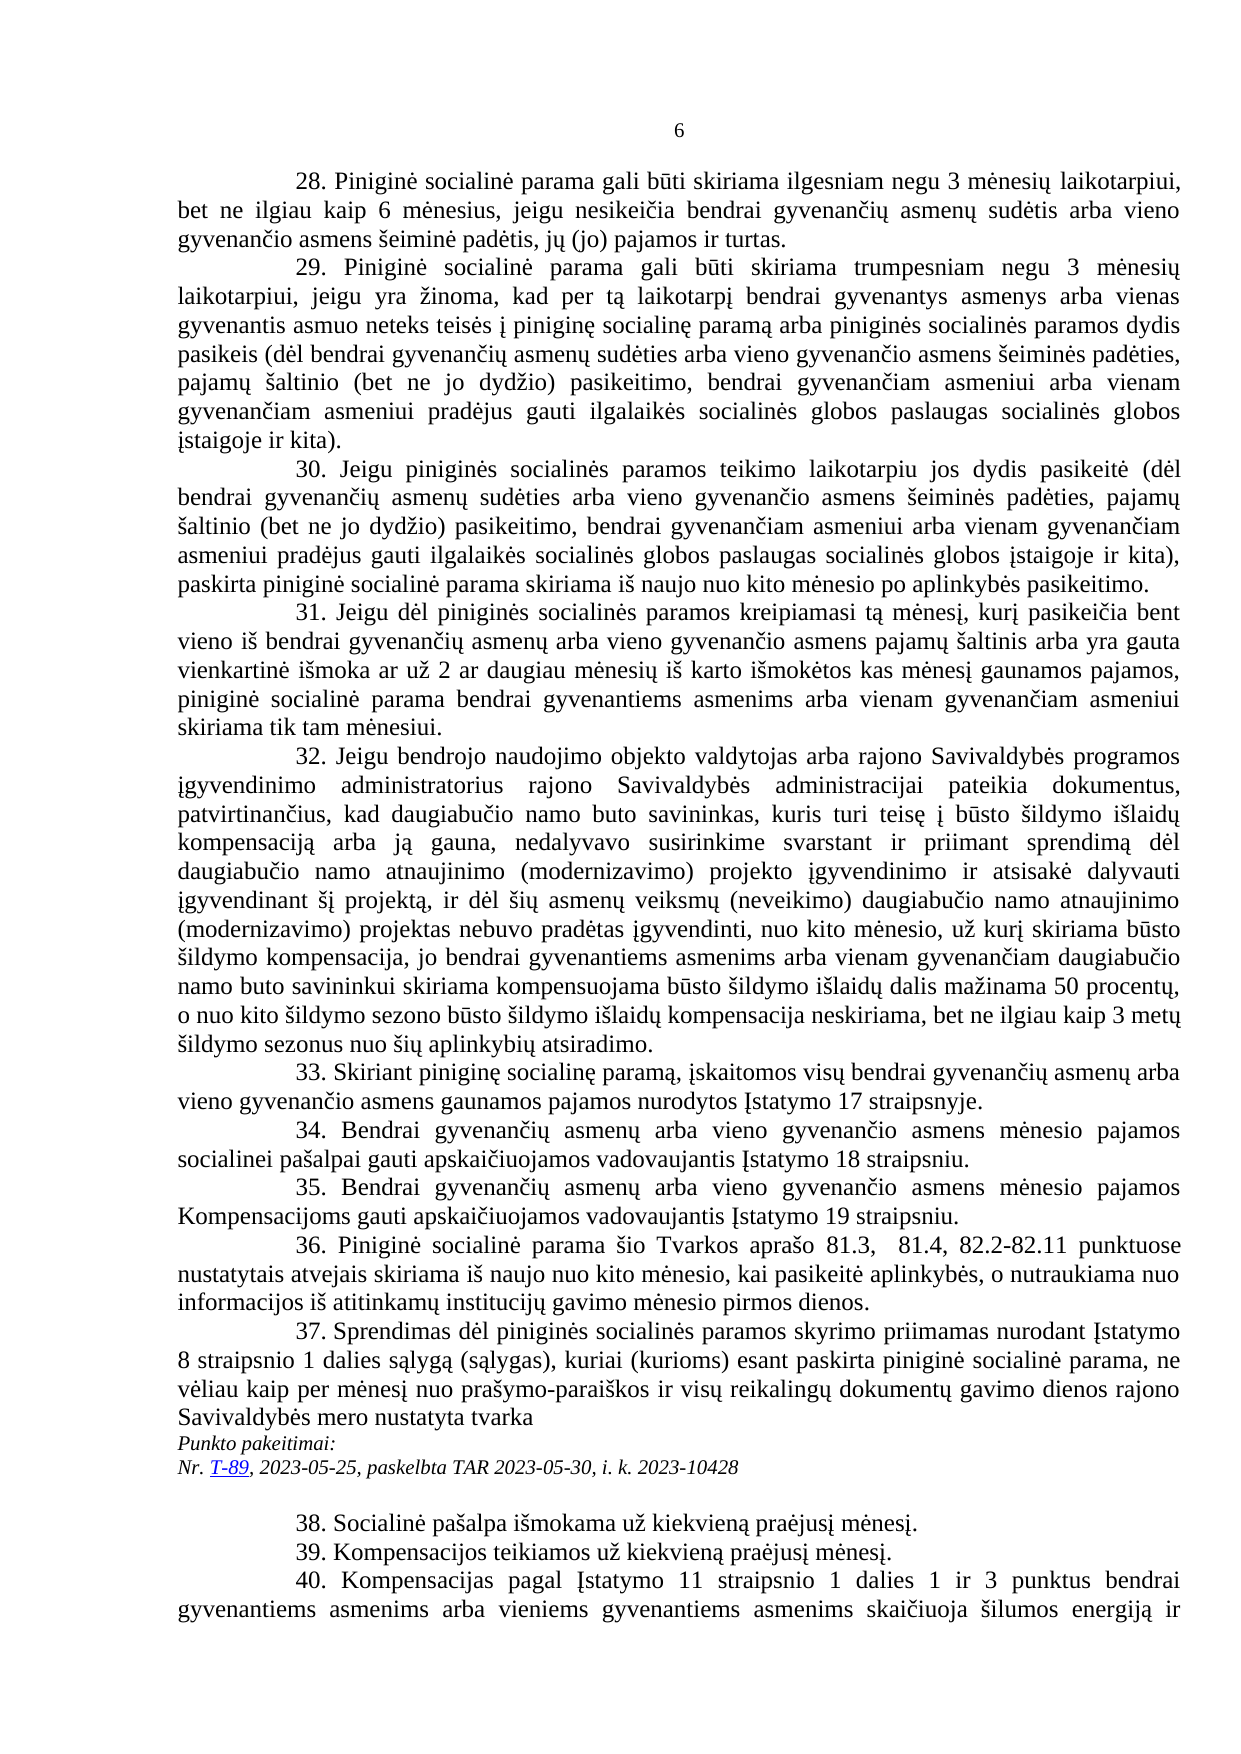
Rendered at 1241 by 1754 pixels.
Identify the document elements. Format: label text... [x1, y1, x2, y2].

text 37. Sprendimas dėl piniginės socialinės paramos skyrimo priimamas nurodant Įstatymo 8 straipsnio 1 dalies sąlygą (sąlygas), kuriai (kurioms) esant paskirta piniginė socialinė parama, ne vėliau kaip per mėnesį nuo prašymo-paraiškos ir visų reikalingų dokumentų gavimo dienos rajono Savivaldybės mero nustatyta tvarka [177, 1316, 1181, 1431]
text 28. Piniginė socialinė parama gali būti skiriama ilgesniam negu 3 mėnesių laikotarpiui, bet ne ilgiau kaip 6 mėnesius, jeigu nesikeičia bendrai gyvenančių asmenų sudėtis arba vieno gyvenančio asmens šeiminė padėtis, jų (jo) pajamos ir turtas. [177, 166, 1181, 252]
text 35. Bendrai gyvenančių asmenų arba vieno gyvenančio asmens mėnesio pajamos Kompensacijoms gauti apskaičiuojamos vadovaujantis Įstatymo 19 straipsniu. [177, 1172, 1181, 1230]
text 33. Skiriant piniginę socialinę paramą, įskaitomos visų bendrai gyvenančių asmenų arba vieno gyvenančio asmens gaunamos pajamos nurodytos Įstatymo 17 straipsnyje. [177, 1057, 1181, 1115]
text 34. Bendrai gyvenančių asmenų arba vieno gyvenančio asmens mėnesio pajamos socialinei pašalpai gauti apskaičiuojamos vadovaujantis Įstatymo 18 straipsniu. [177, 1115, 1181, 1172]
text 40. Kompensacijas pagal Įstatymo 11 straipsnio 1 dalies 1 ir 3 punktus bendrai gyvenantiems asmenims arba vieniems gyvenantiems asmenims skaičiuoja šilumos energiją ir [177, 1566, 1181, 1623]
text Punkto pakeitimai: [177, 1431, 1181, 1455]
text 29. Piniginė socialinė parama gali būti skiriama trumpesniam negu 3 mėnesių laikotarpiui, jeigu yra žinoma, kad per tą laikotarpį bendrai gyvenantys asmenys arba vienas gyvenantis asmuo neteks teisės į piniginę socialinę paramą arba piniginės socialinės paramos dydis pasikeis (dėl bendrai gyvenančių asmenų sudėties arba vieno gyvenančio asmens šeiminės padėties, pajamų šaltinio (bet ne jo dydžio) pasikeitimo, bendrai gyvenančiam asmeniui arba vienam gyvenančiam asmeniui pradėjus gauti ilgalaikės socialinės globos paslaugas socialinės globos įstaigoje ir kita). [177, 252, 1181, 454]
text 38. Socialinė pašalpa išmokama už kiekvieną praėjusį mėnesį. [177, 1508, 1181, 1537]
text 31. Jeigu dėl piniginės socialinės paramos kreipiamasi tą mėnesį, kurį pasikeičia bent vieno iš bendrai gyvenančių asmenų arba vieno gyvenančio asmens pajamų šaltinis arba yra gauta vienkartinė išmoka ar už 2 ar daugiau mėnesių iš karto išmokėtos kas mėnesį gaunamos pajamos, piniginė socialinė parama bendrai gyvenantiems asmenims arba vienam gyvenančiam asmeniui skiriama tik tam mėnesiui. [177, 597, 1181, 741]
text 39. Kompensacijos teikiamos už kiekvieną praėjusį mėnesį. [177, 1537, 1181, 1566]
text 36. Piniginė socialinė parama šio Tvarkos aprašo 81.3, 81.4, 82.2-82.11 punktuose nustatytais atvejais skiriama iš naujo nuo kito mėnesio, kai pasikeitė aplinkybės, o nutraukiama nuo informacijos iš atitinkamų institucijų gavimo mėnesio pirmos dienos. [177, 1230, 1181, 1316]
text Nr. T-89, 2023-05-25, paskelbta TAR 2023-05-30, i. k. 2023-10428 [177, 1455, 1181, 1479]
text 30. Jeigu piniginės socialinės paramos teikimo laikotarpiu jos dydis pasikeitė (dėl bendrai gyvenančių asmenų sudėties arba vieno gyvenančio asmens šeiminės padėties, pajamų šaltinio (bet ne jo dydžio) pasikeitimo, bendrai gyvenančiam asmeniui arba vienam gyvenančiam asmeniui pradėjus gauti ilgalaikės socialinės globos paslaugas socialinės globos įstaigoje ir kita), paskirta piniginė socialinė parama skiriama iš naujo nuo kito mėnesio po aplinkybės pasikeitimo. [177, 454, 1181, 597]
text 32. Jeigu bendrojo naudojimo objekto valdytojas arba rajono Savivaldybės programos įgyvendinimo administratorius rajono Savivaldybės administracijai pateikia dokumentus, patvirtinančius, kad daugiabučio namo buto savininkas, kuris turi teisę į būsto šildymo išlaidų kompensaciją arba ją gauna, nedalyvavo susirinkime svarstant ir priimant sprendimą dėl daugiabučio namo atnaujinimo (modernizavimo) projekto įgyvendinimo ir atsisakė dalyvauti įgyvendinant šį projektą, ir dėl šių asmenų veiksmų (neveikimo) daugiabučio namo atnaujinimo (modernizavimo) projektas nebuvo pradėtas įgyvendinti, nuo kito mėnesio, už kurį skiriama būsto šildymo kompensacija, jo bendrai gyvenantiems asmenims arba vienam gyvenančiam daugiabučio namo buto savininkui skiriama kompensuojama būsto šildymo išlaidų dalis mažinama 50 procentų, o nuo kito šildymo sezono būsto šildymo išlaidų kompensacija neskiriama, bet ne ilgiau kaip 3 metų šildymo sezonus nuo šių aplinkybių atsiradimo. [177, 741, 1181, 1057]
